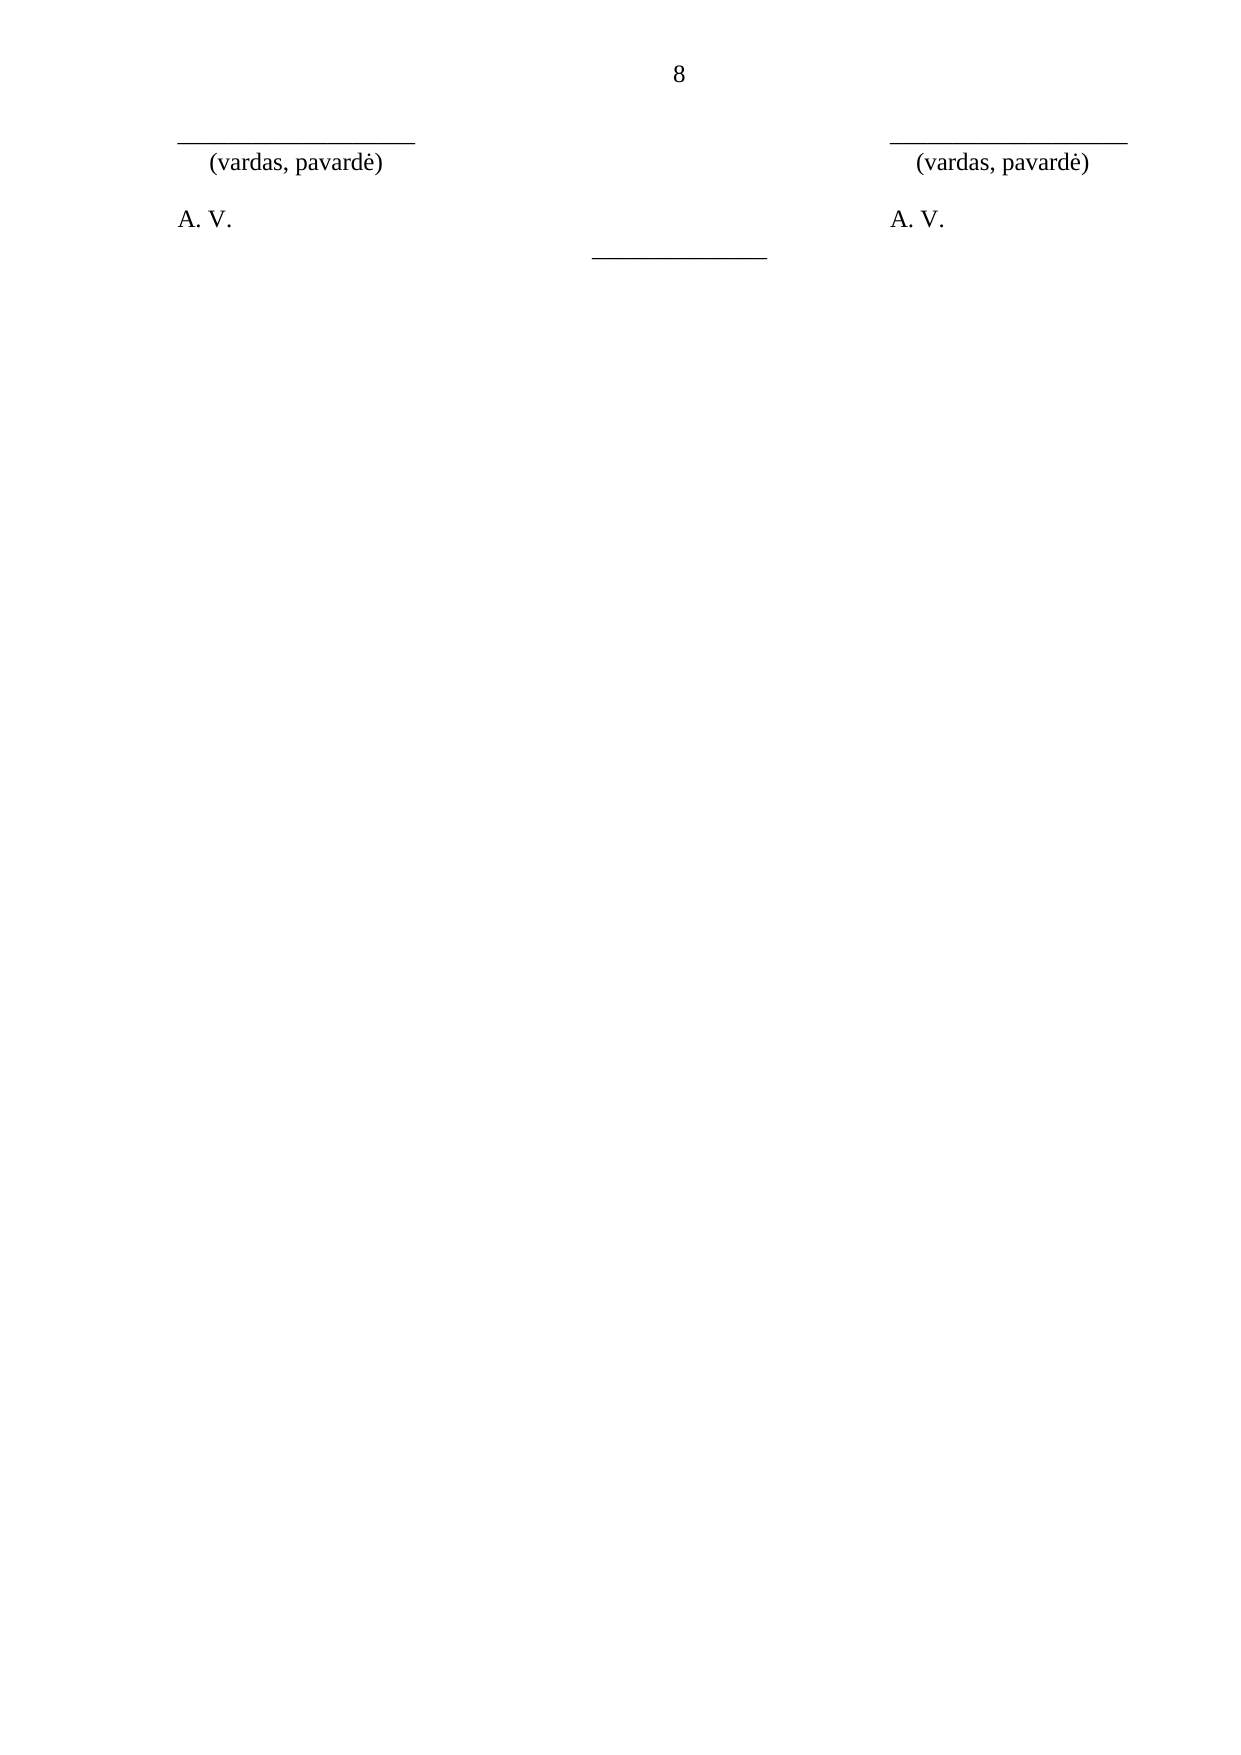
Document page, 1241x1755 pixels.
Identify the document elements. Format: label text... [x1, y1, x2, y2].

text ______________ [177, 233, 1181, 262]
text A. V. A. V. [177, 204, 1181, 233]
text (vardas, pavardė) (vardas, pavardė) [177, 147, 1181, 176]
text ___________________ ___________________ [177, 118, 1181, 147]
